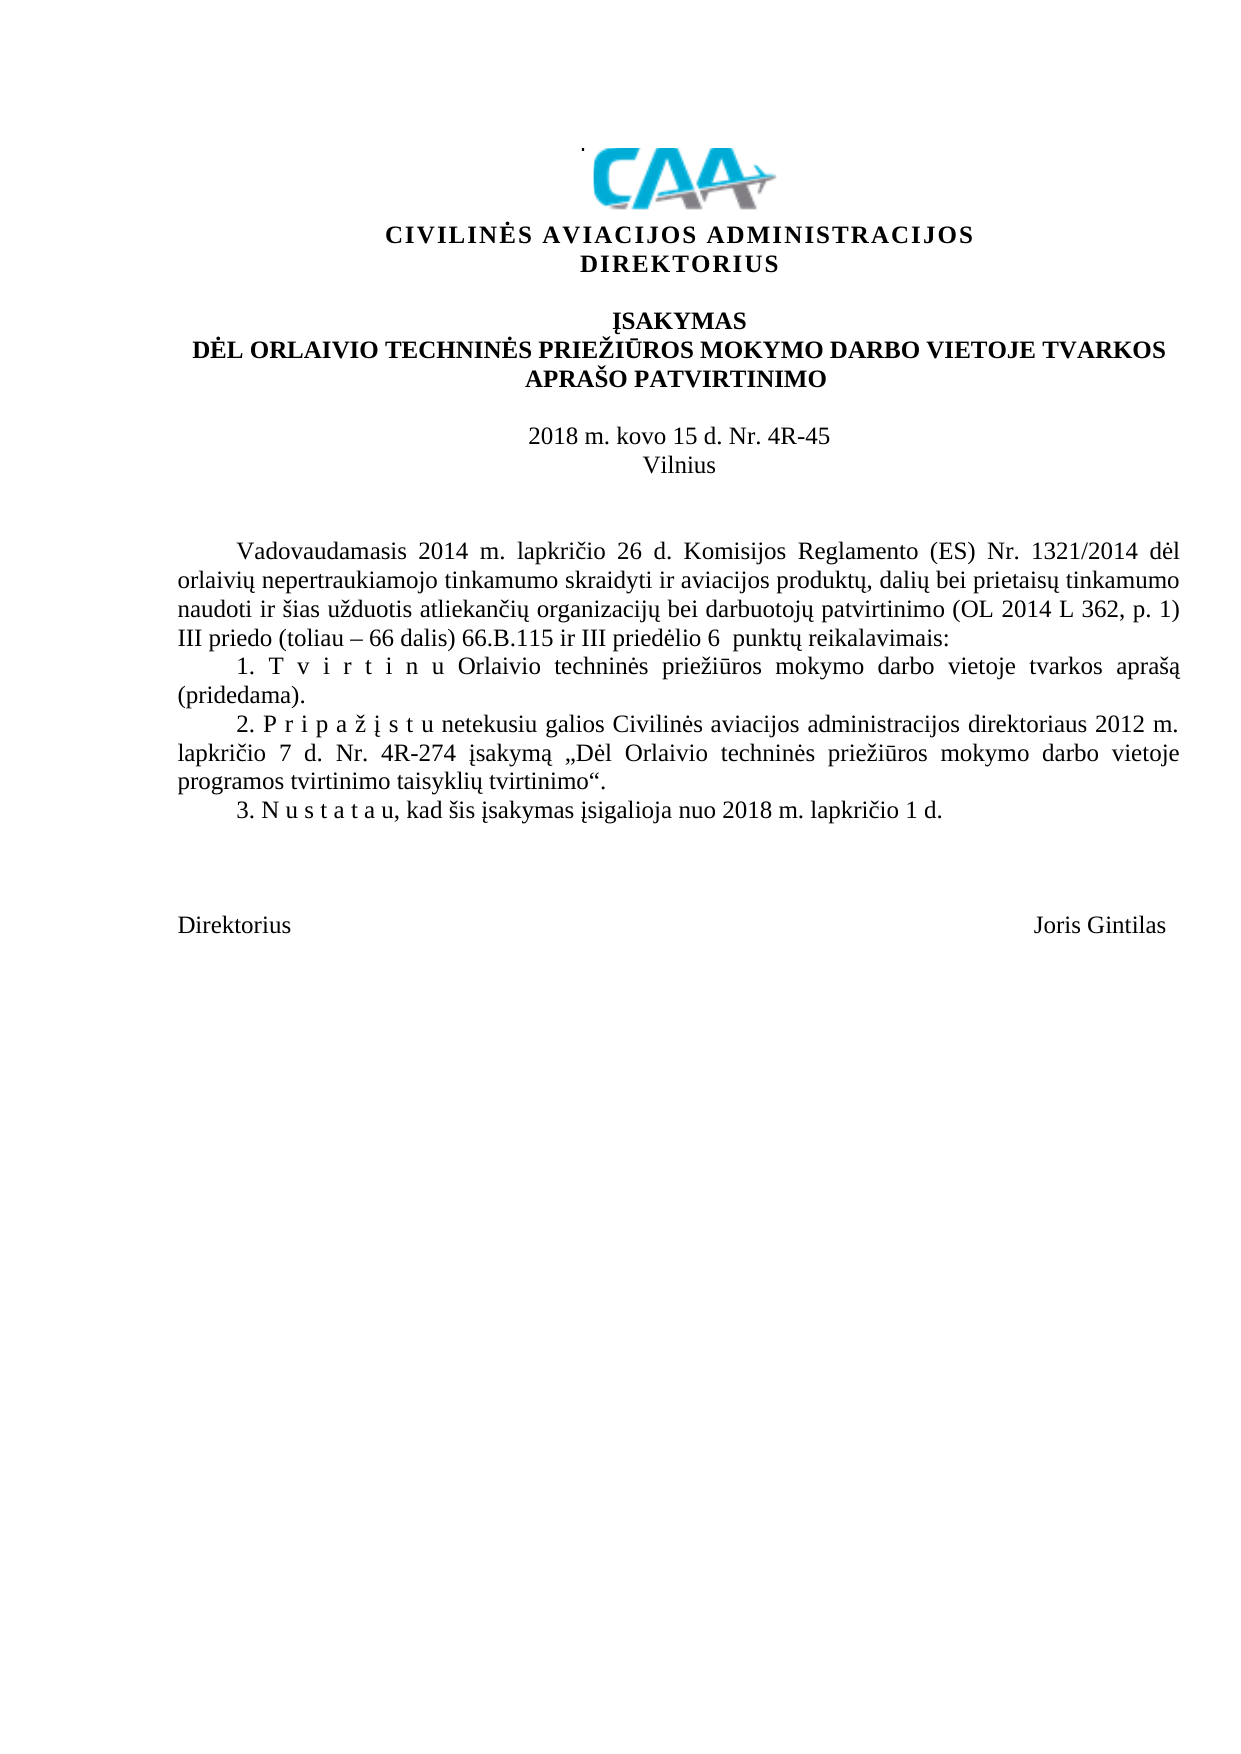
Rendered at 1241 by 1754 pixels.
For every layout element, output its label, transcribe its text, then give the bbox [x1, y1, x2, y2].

text 3. N u s t a t a u, kad šis įsakymas įsigalioja nuo 2018 m. lapkričio 1 d. [177, 795, 1181, 824]
text Direktorius Joris Gintilas [177, 910, 1181, 939]
text 2. P r i p a ž į s t u netekusiu galios Civilinės aviacijos administracijos direktoriaus 2012 m. lapkričio 7 d. Nr. 4R-274 įsakymą „Dėl Orlaivio techninės priežiūros mokymo darbo vietoje programos tvirtinimo taisyklių tvirtinimo“. [177, 709, 1181, 795]
text DĖL ORLAIVIO TECHNINĖS PRIEŽIŪROS MOKYMO DARBO VIETOJE TVARKOS APRAŠO PATVIRTINIMO [177, 335, 1181, 393]
text CIVILINĖS AVIACIJOS ADMINISTRACIJOS [177, 220, 1181, 249]
text 2018 m. kovo 15 d. Nr. 4R-45 [177, 421, 1181, 450]
text 1. T v i r t i n u Orlaivio techninės priežiūros mokymo darbo vietoje tvarkos aprašą (pridedama). [177, 651, 1181, 709]
text Vilnius [177, 450, 1181, 479]
text DIREKTORIUS [177, 249, 1181, 278]
text ĮSAKYMAS [177, 306, 1181, 335]
text Vadovaudamasis 2014 m. lapkričio 26 d. Komisijos Reglamento (ES) Nr. 1321/2014 dėl orlaivių nepertraukiamojo tinkamumo skraidyti ir aviacijos produktų, dalių bei prietaisų tinkamumo naudoti ir šias užduotis atliekančių organizacijų bei darbuotojų patvirtinimo (OL 2014 L 362, p. 1) III priedo (toliau – 66 dalis) 66.B.115 ir III priedėlio 6 punktų reikalavimais: [177, 536, 1181, 651]
